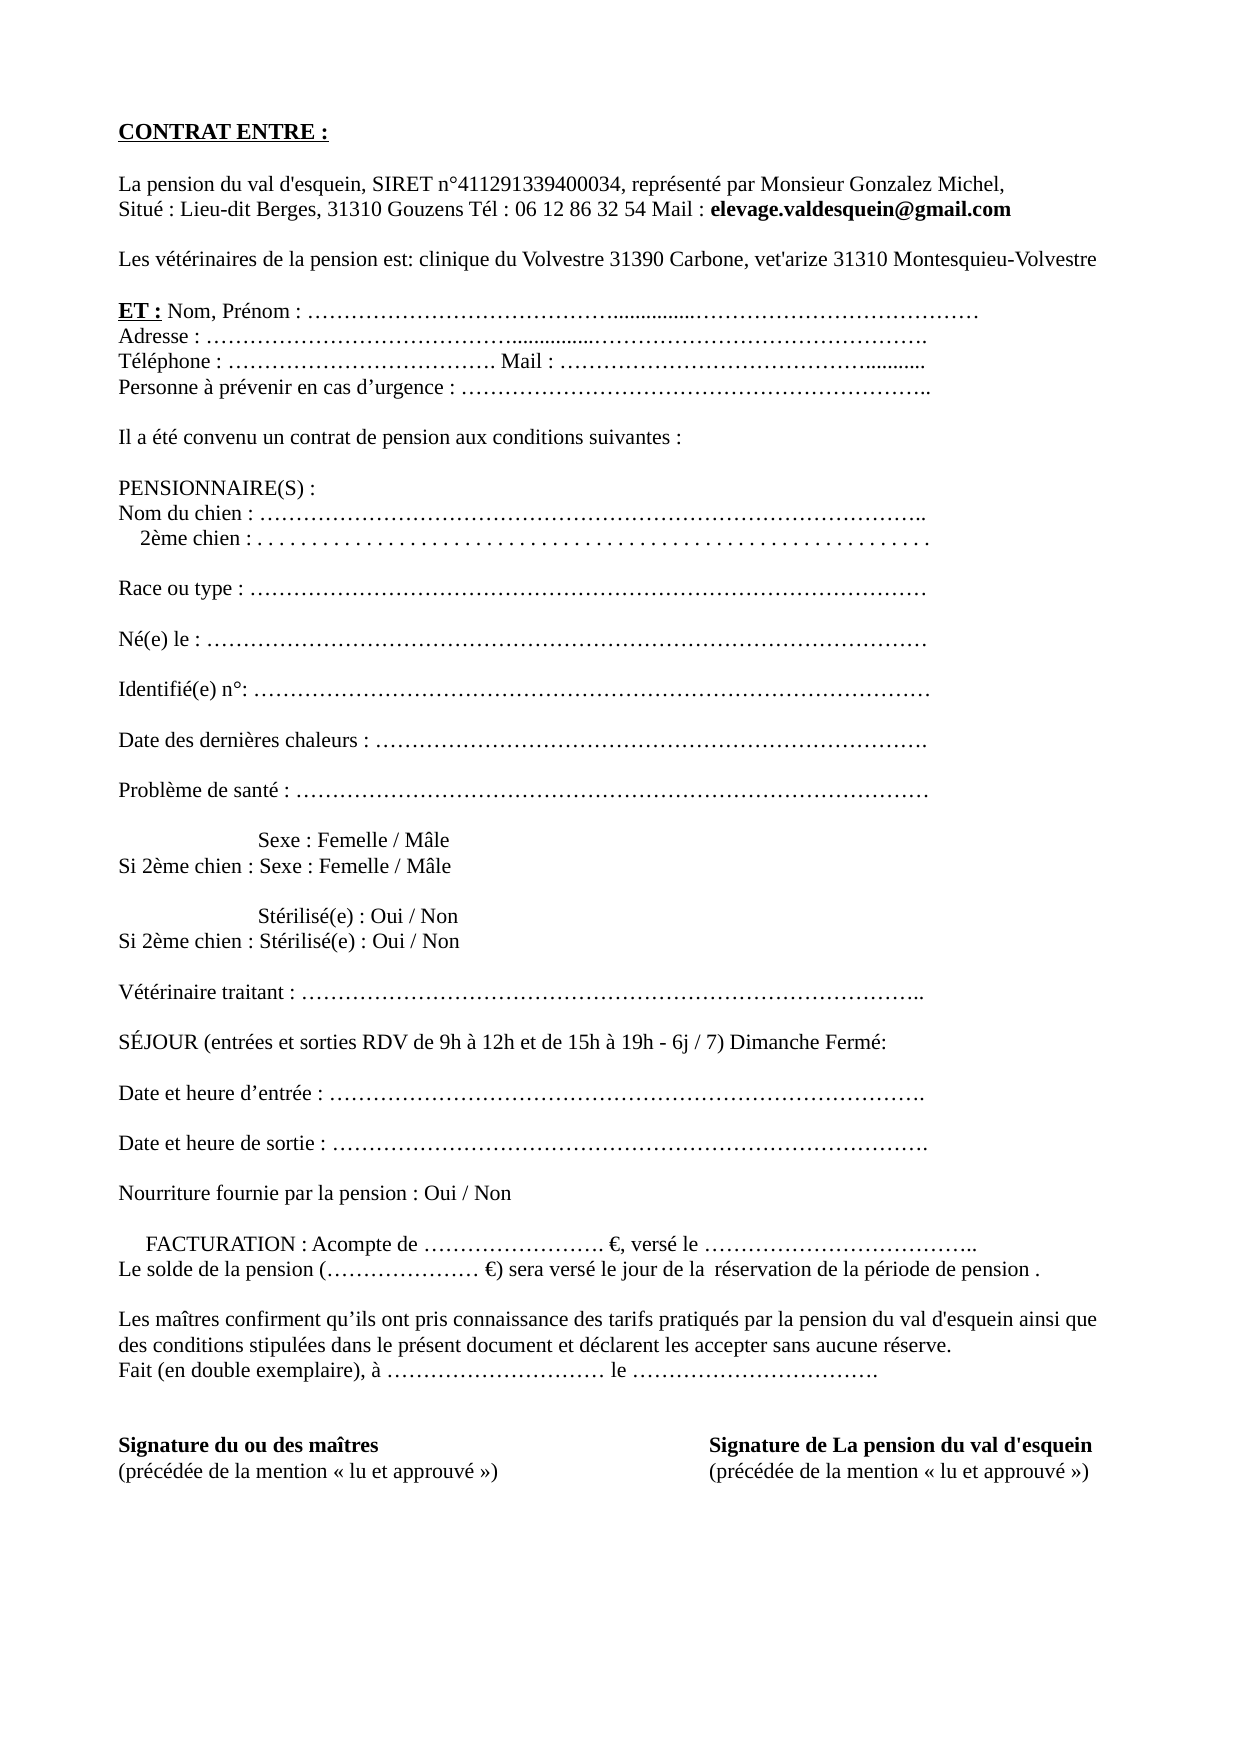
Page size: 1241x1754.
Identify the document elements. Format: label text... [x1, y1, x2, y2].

text Il a été convenu un contrat de pension aux conditions suivantes : [118, 424, 1122, 449]
text Situé : Lieu-dit Berges, 31310 Gouzens Tél : 06 12 86 32 54 Mail : elevage.valdesquein@gmail.com [118, 196, 1122, 221]
text 2ème chien : . . . . . . . . . . . . . . . . . . . . . . . . . . . . . . . . . . . . . . . . . . . . . . . . . . . . . . . . . . . . . . [118, 525, 1122, 550]
text Identifié(e) n°: ………………………………………………………………………………… [118, 676, 1122, 701]
text Fait (en double exemplaire), à ………………………… le ……………………………. [118, 1357, 1122, 1382]
text Date des dernières chaleurs : …………………………………………………………………. [118, 727, 1122, 752]
text La pension du val d'esquein, SIRET n°411291339400034, représenté par Monsieur Gonzalez Michel, [118, 171, 1122, 196]
text Adresse : ……………………………………...............………………………………………. [118, 323, 1122, 348]
text Né(e) le : ……………………………………………………………………………………… [118, 626, 1122, 651]
text SÉJOUR (entrées et sorties RDV de 9h à 12h et de 15h à 19h - 6j / 7) Dimanche Fermé: [118, 1029, 1122, 1054]
text FACTURATION : Acompte de ……………………. €, versé le ……………………………….. [118, 1231, 1122, 1256]
text Signature du ou des maîtres Signature de La pension du val d'esquein [118, 1432, 1122, 1458]
text Le solde de la pension (………………… €) sera versé le jour de la réservation de la période de pension . [118, 1256, 1122, 1281]
text Les maîtres confirment qu’ils ont pris connaissance des tarifs pratiqués par la pension du val d'esquein ainsi que des conditions stipulées dans le présent document et déclarent les accepter sans aucune réserve. [118, 1306, 1122, 1357]
text Nom du chien : ……………………………………………………………………………….. [118, 500, 1122, 525]
text Nourriture fournie par la pension : Oui / Non [118, 1180, 1122, 1206]
text ET : Nom, Prénom : ……………………………………...............………………………………… [118, 297, 1122, 323]
text Si 2ème chien : Sexe : Femelle / Mâle [118, 853, 1122, 878]
text Problème de santé : …………………………………………………………………………… [118, 777, 1122, 802]
text Race ou type : ………………………………………………………………………………… [118, 575, 1122, 601]
text Si 2ème chien : Stérilisé(e) : Oui / Non [118, 928, 1122, 953]
text Date et heure de sortie : ………………………………………………………………………. [118, 1130, 1122, 1155]
text CONTRAT ENTRE : [118, 118, 1122, 144]
text Téléphone : ………………………………. Mail : ……………………………………........... [118, 348, 1122, 374]
text Personne à prévenir en cas d’urgence : ……………………………………………………….. [118, 374, 1122, 399]
text (précédée de la mention « lu et approuvé ») (précédée de la mention « lu et approuvé ») [118, 1458, 1122, 1483]
text Stérilisé(e) : Oui / Non [118, 903, 1122, 928]
text Sexe : Femelle / Mâle [118, 827, 1122, 853]
text Vétérinaire traitant : ………………………………………………………………………….. [118, 979, 1122, 1004]
text Date et heure d’entrée : ………………………………………………………………………. [118, 1079, 1122, 1105]
text PENSIONNAIRE(S) : [118, 474, 1122, 500]
text Les vétérinaires de la pension est: clinique du Volvestre 31390 Carbone, vet'arize 31310 Montesquieu-Volvestre [118, 246, 1122, 272]
